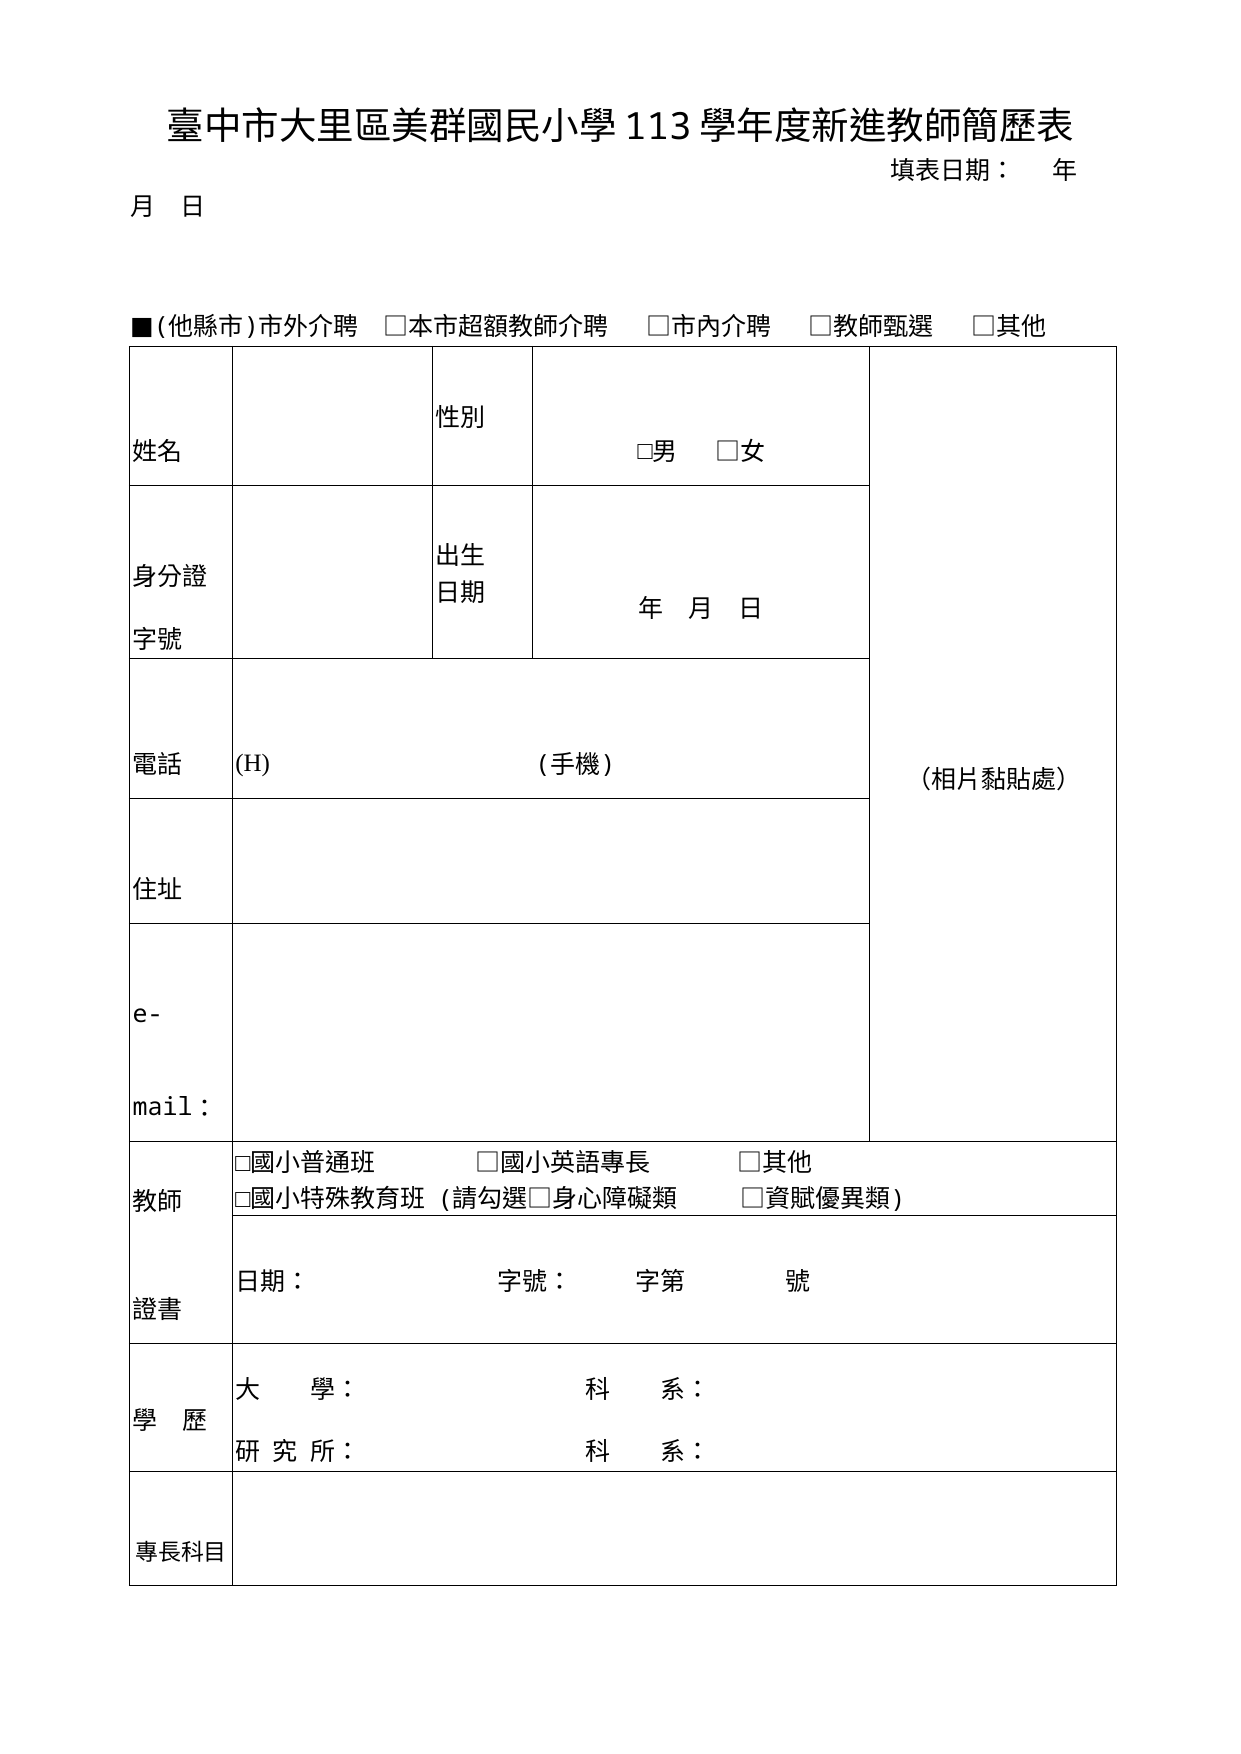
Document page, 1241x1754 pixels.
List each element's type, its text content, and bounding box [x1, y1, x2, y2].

table_header [233, 347, 432, 485]
table_cell [233, 1472, 1116, 1585]
table_cell 電話 [130, 659, 232, 797]
table_cell 年 月 日 [533, 486, 869, 658]
table_cell 大 學： 科 系： 研 究 所： 科 系： [233, 1344, 1116, 1471]
table_cell 日期： 字號： 字第 號 [233, 1216, 1116, 1343]
table_cell [233, 486, 432, 658]
text 臺中市大里區美群國民小學113學年度新進教師簡歷表 [130, 96, 1110, 150]
table_cell [233, 924, 869, 1141]
table_header □男 □女 [533, 347, 869, 485]
table_header 性別 [433, 347, 532, 485]
table_cell 專長科目 [130, 1472, 232, 1585]
table_cell □國小普通班 □國小英語專長 □其他 □國小特殊教育班 (請勾選□身心障礙類 □資賦優異類) [233, 1142, 1116, 1215]
table_header 姓名 [130, 347, 232, 485]
table_cell 出生 日期 [433, 486, 532, 658]
table_cell 住址 [130, 799, 232, 922]
table_cell 身分證 字號 [130, 486, 232, 658]
table_cell [233, 799, 869, 922]
table_cell e-mail： [130, 924, 232, 1141]
table_cell (手機) [233, 659, 869, 797]
text ■(他縣市)市外介聘 □本市超額教師介聘 □市內介聘 □教師甄選 □其他 [130, 283, 1110, 346]
table_cell 學 歷 [130, 1344, 232, 1471]
text 填表日期： 年 月 日 [130, 150, 1110, 223]
table_cell 教師 證書 [130, 1142, 232, 1343]
table_header （相片黏貼處） [870, 347, 1116, 1141]
